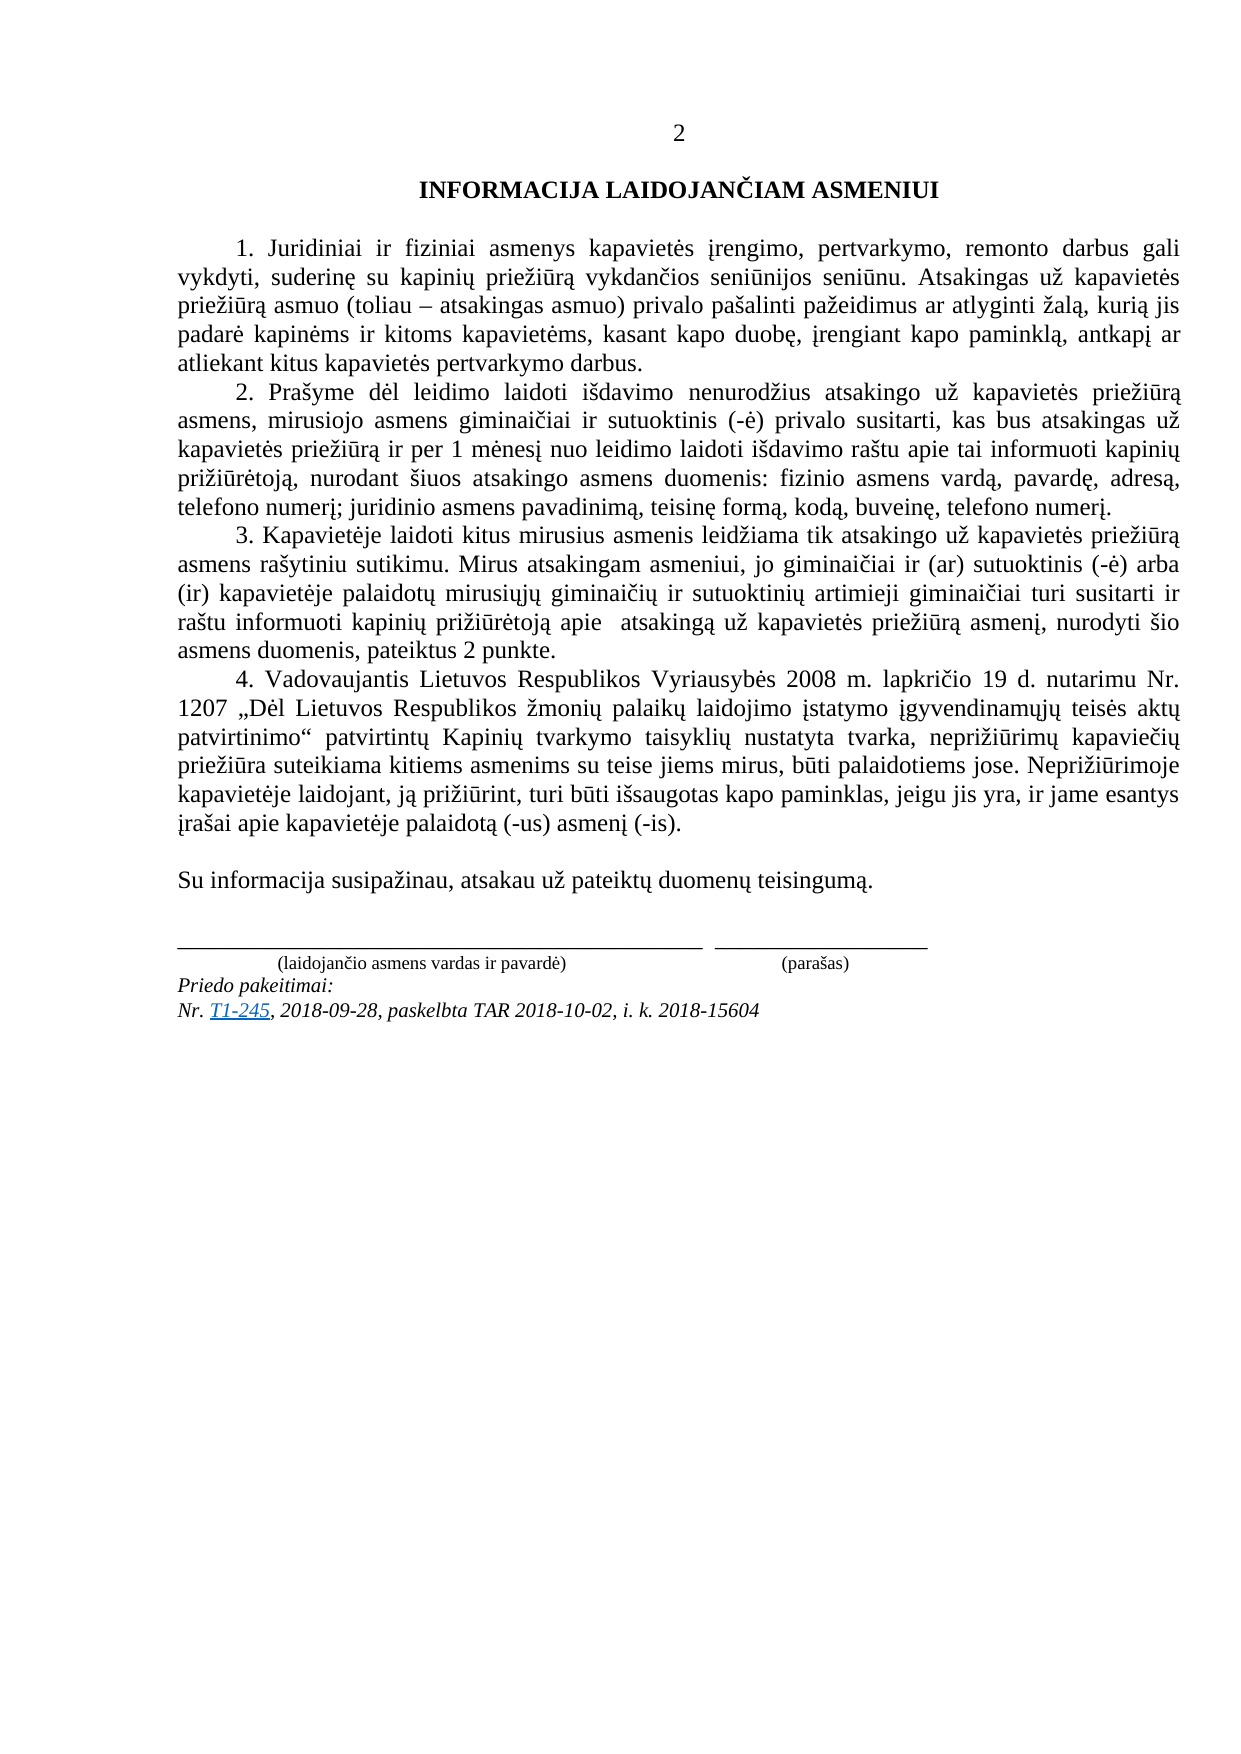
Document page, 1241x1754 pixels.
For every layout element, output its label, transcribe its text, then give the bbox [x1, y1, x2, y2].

text INFORMACIJA LAIDOJANČIAM ASMENIUI [177, 176, 1181, 204]
text Priedo pakeitimai: [177, 973, 1181, 997]
text Su informacija susipažinau, atsakau už pateiktų duomenų teisingumą. [177, 866, 1181, 894]
text 4. Vadovaujantis Lietuvos Respublikos Vyriausybės 2008 m. lapkričio 19 d. nutarimu Nr. 1207 „Dėl Lietuvos Respublikos žmonių palaikų laidojimo įstatymo įgyvendinamųjų teisės aktų patvirtinimo“ patvirtintų Kapinių tvarkymo taisyklių nustatyta tvarka, neprižiūrimų kapaviečių priežiūra suteikiama kitiems asmenims su teise jiems mirus, būti palaidotiems jose. Neprižiūrimoje kapavietėje laidojant, ją prižiūrint, turi būti išsaugotas kapo paminklas, jeigu jis yra, ir jame esantys įrašai apie kapavietėje palaidotą (-us) asmenį (-is). [177, 664, 1181, 837]
text (laidojančio asmens vardas ir pavardė) (parašas) [177, 952, 1181, 973]
text __________________________________________ _________________ [177, 923, 1181, 952]
text 1. Juridiniai ir fiziniai asmenys kapavietės įrengimo, pertvarkymo, remonto darbus gali vykdyti, suderinę su kapinių priežiūrą vykdančios seniūnijos seniūnu. Atsakingas už kapavietės priežiūrą asmuo (toliau – atsakingas asmuo) privalo pašalinti pažeidimus ar atlyginti žalą, kurią jis padarė kapinėms ir kitoms kapavietėms, kasant kapo duobę, įrengiant kapo paminklą, antkapį ar atliekant kitus kapavietės pertvarkymo darbus. [177, 233, 1181, 377]
text Nr. T1-245, 2018-09-28, paskelbta TAR 2018-10-02, i. k. 2018-15604 [177, 997, 1181, 1022]
text 3. Kapavietėje laidoti kitus mirusius asmenis leidžiama tik atsakingo už kapavietės priežiūrą asmens rašytiniu sutikimu. Mirus atsakingam asmeniui, jo giminaičiai ir (ar) sutuoktinis (-ė) arba (ir) kapavietėje palaidotų mirusiųjų giminaičių ir sutuoktinių artimieji giminaičiai turi susitarti ir raštu informuoti kapinių prižiūrėtoją apie atsakingą už kapavietės priežiūrą asmenį, nurodyti šio asmens duomenis, pateiktus 2 punkte. [177, 521, 1181, 664]
text 2. Prašyme dėl leidimo laidoti išdavimo nenurodžius atsakingo už kapavietės priežiūrą asmens, mirusiojo asmens giminaičiai ir sutuoktinis (-ė) privalo susitarti, kas bus atsakingas už kapavietės priežiūrą ir per 1 mėnesį nuo leidimo laidoti išdavimo raštu apie tai informuoti kapinių prižiūrėtoją, nurodant šiuos atsakingo asmens duomenis: fizinio asmens vardą, pavardę, adresą, telefono numerį; juridinio asmens pavadinimą, teisinę formą, kodą, buveinę, telefono numerį. [177, 377, 1181, 521]
